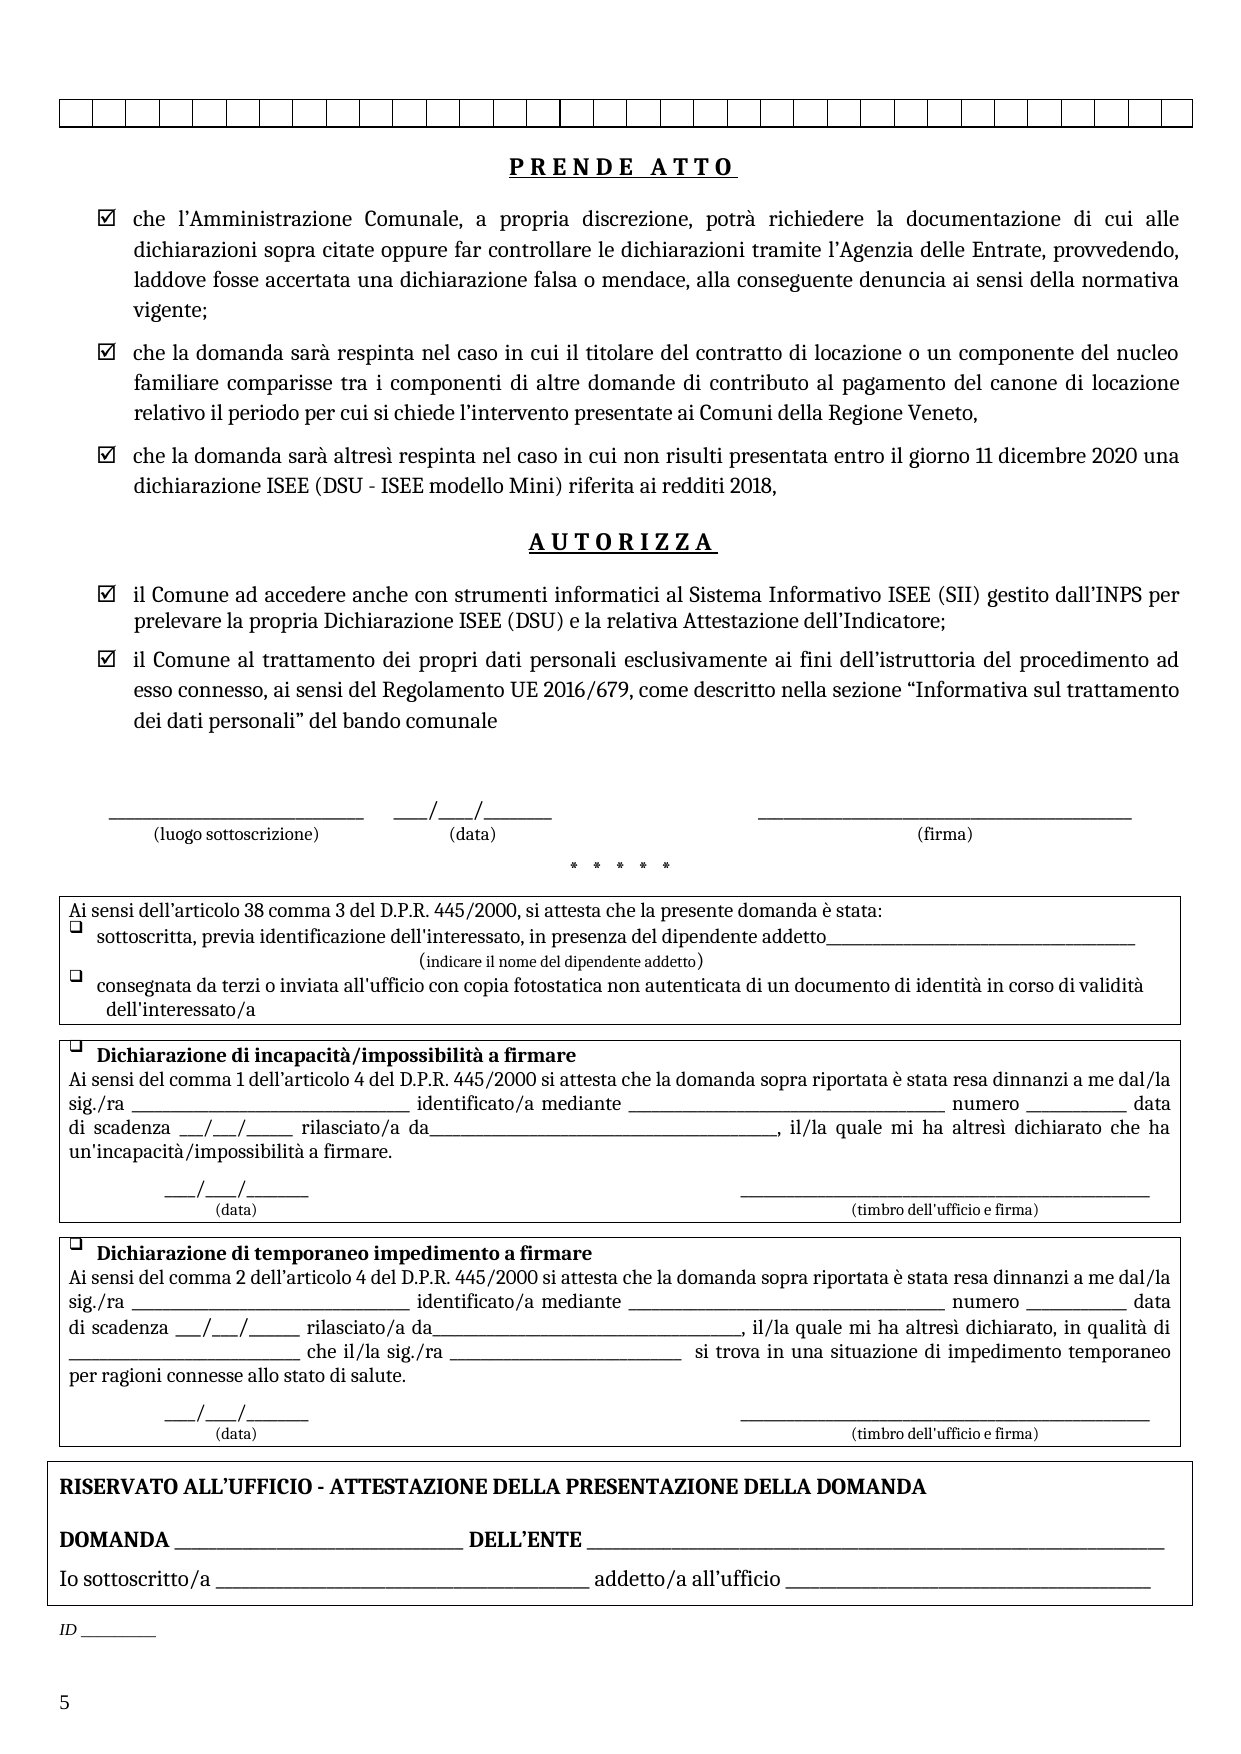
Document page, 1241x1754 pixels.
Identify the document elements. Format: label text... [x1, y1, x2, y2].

table_header [761, 100, 793, 126]
table_header [293, 100, 326, 126]
table_header [260, 100, 292, 126]
table_header [126, 100, 159, 126]
text ____/____/________ _____________________________________________________ [60, 1397, 1180, 1421]
text Ai sensi del comma 1 dell’articolo 4 del D.P.R. 445/2000 si attesta che la domanda sopra riportata è stata resa dinnanzi a me dal/la sig./ra ____________________________________ identificato/a mediante _________________________________________ numero _____________ data di scadenza ___/___/______ rilasciato/a da_____________________________________________, il/la quale mi ha altresì dichiarato che ha un'incapacità/impossibilità a firmare. [60, 1065, 1180, 1164]
text * * * * * [59, 857, 1181, 883]
table_header [160, 100, 192, 126]
table_header [1062, 100, 1094, 126]
list il Comune ad accedere anche con strumenti informatici al Sistema Informativo ISEE (SII) gestito dall’INPS per prelevare la propria Dichiarazione ISEE (DSU) e la relativa Attestazione dell’Indicatore; [96, 582, 1181, 634]
table_header [794, 100, 827, 126]
table_header [962, 100, 994, 126]
text PRENDE ATTO [59, 152, 1181, 181]
list il Comune al trattamento dei propri dati personali esclusivamente ai fini dell’istruttoria del procedimento ad esso connesso, ai sensi del Regolamento UE 2016/679, come descritto nella sezione “Informativa sul trattamento dei dati personali” del bando comunale [96, 647, 1181, 734]
table_header RISERVATO ALL’UFFICIO - ATTESTAZIONE DELLA PRESENTAZIONE DELLA DOMANDA DOMANDA __________________________________ DELL’ENTE ____________________________________________________________________ Io sottoscritto/a ____________________________________________ addetto/a all’ufficio ___________________________________________ [48, 1462, 1192, 1604]
table_header [828, 100, 860, 126]
text ______________________________ ____/____/________ ____________________________________________ [59, 797, 1181, 823]
table_header [1095, 100, 1128, 126]
table_header [460, 100, 493, 126]
table_header [93, 100, 125, 126]
table_header [327, 100, 359, 126]
table_header [393, 100, 426, 126]
text (data) (timbro dell'ufficio e firma) [60, 1197, 1180, 1222]
table_header [360, 100, 392, 126]
table_header [1028, 100, 1061, 126]
table_header [193, 100, 226, 126]
table_header [1162, 100, 1192, 126]
text Ai sensi del comma 2 dell’articolo 4 del D.P.R. 445/2000 si attesta che la domanda sopra riportata è stata resa dinnanzi a me dal/la sig./ra ____________________________________ identificato/a mediante _________________________________________ numero _____________ data di scadenza ___/___/______ rilasciato/a da________________________________________, il/la quale mi ha altresì dichiarato, in qualità di ______________________________ che il/la sig./ra ______________________________ si trova in una situazione di impedimento temporaneo per ragioni connesse allo stato di salute. [60, 1263, 1180, 1388]
list Dichiarazione di incapacità/impossibilità a firmare [60, 1041, 1180, 1065]
list sottoscritta, previa identificazione dell'interessato, in presenza del dipendente addetto________________________________________ [60, 920, 1180, 945]
table_header [694, 100, 727, 126]
table_header [861, 100, 894, 126]
table_header [527, 100, 559, 126]
table_header [728, 100, 760, 126]
table_header [1129, 100, 1161, 126]
table_header [627, 100, 660, 126]
text (luogo sottoscrizione) (data) (firma) [59, 823, 1181, 844]
text Ai sensi dell’articolo 38 comma 3 del D.P.R. 445/2000, si attesta che la presente domanda è stata: [60, 897, 1180, 920]
table_header [928, 100, 961, 126]
list che la domanda sarà altresì respinta nel caso in cui non risulti presentata entro il giorno 11 dicembre 2020 una dichiarazione ISEE (DSU - ISEE modello Mini) riferita ai redditi 2018, [96, 443, 1181, 499]
list che la domanda sarà respinta nel caso in cui il titolare del contratto di locazione o un componente del nucleo familiare comparisse tra i componenti di altre domande di contributo al pagamento del canone di locazione relativo il periodo per cui si chiede l’intervento presentate ai Comuni della Regione Veneto, [96, 339, 1181, 426]
table_header [995, 100, 1027, 126]
text (indicare il nome del dipendente addetto) [60, 945, 1180, 969]
list consegnata da terzi o inviata all'ufficio con copia fotostatica non autenticata di un documento di identità in corso di validità dell'interessato/a [60, 969, 1180, 1024]
table_header [60, 100, 92, 126]
text (data) (timbro dell'ufficio e firma) [60, 1421, 1180, 1446]
table_header [561, 100, 593, 126]
table_header [494, 100, 526, 126]
table_header [661, 100, 693, 126]
table_header [427, 100, 459, 126]
text ____/____/________ _____________________________________________________ [60, 1173, 1180, 1197]
table_header [594, 100, 626, 126]
table_header [227, 100, 259, 126]
table_header [895, 100, 927, 126]
text AUTORIZZA [59, 528, 1181, 557]
list Dichiarazione di temporaneo impedimento a firmare [60, 1238, 1180, 1263]
list che l’Amministrazione Comunale, a propria discrezione, potrà richiedere la documentazione di cui alle dichiarazioni sopra citate oppure far controllare le dichiarazioni tramite l’Agenzia delle Entrate, provvedendo, laddove fosse accertata una dichiarazione falsa o mendace, alla conseguente denuncia ai sensi della normativa vigente; [96, 206, 1181, 323]
